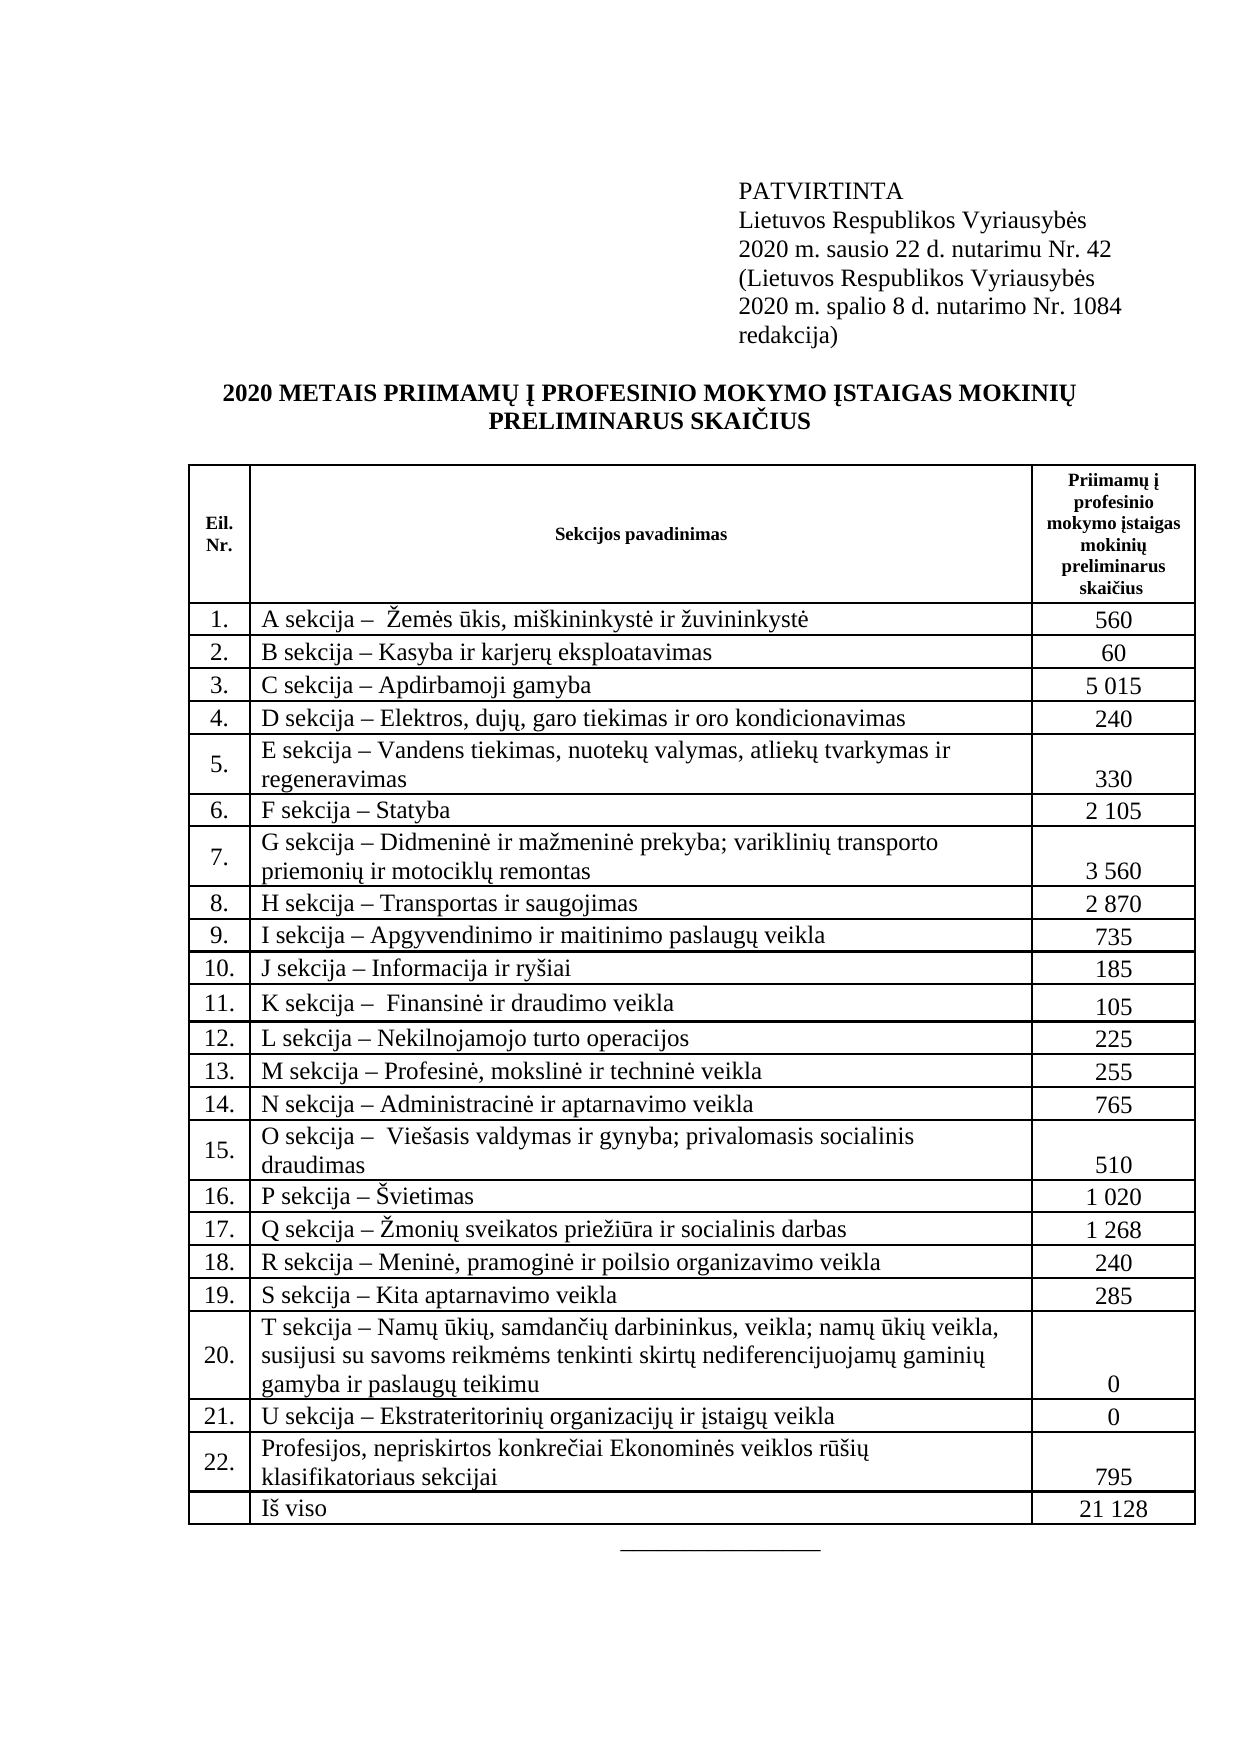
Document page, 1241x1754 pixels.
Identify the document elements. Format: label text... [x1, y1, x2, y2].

text ________________ [177, 1525, 1122, 1554]
table_cell 1 268 [1033, 1213, 1194, 1244]
table_cell 255 [1033, 1055, 1194, 1086]
table_cell 9. [190, 920, 249, 950]
table_cell 5. [190, 735, 249, 792]
text 2020 m. spalio 8 d. nutarimo Nr. 1084 [738, 291, 1122, 320]
text 2020 m. sausio 22 d. nutarimu Nr. 42 [311, 234, 1122, 263]
table_cell 5 015 [1033, 669, 1194, 700]
table_header Sekcijos pavadinimas [251, 466, 1031, 602]
text PATVIRTINTA [311, 176, 1122, 205]
table_cell 510 [1033, 1121, 1194, 1178]
table_cell 20. [190, 1312, 249, 1398]
table_cell I sekcija – Apgyvendinimo ir maitinimo paslaugų veikla [251, 920, 1031, 950]
table_cell 15. [190, 1121, 249, 1178]
table_cell 2 870 [1033, 887, 1194, 918]
table_cell M sekcija – Profesinė, mokslinė ir techninė veikla [251, 1055, 1031, 1086]
table_cell 4. [190, 702, 249, 733]
table_cell T sekcija – Namų ūkių, samdančių darbininkus, veikla; namų ūkių veikla, susijusi su savoms reikmėms tenkinti skirtų nediferencijuojamų gaminių gamyba ir paslaugų teikimu [251, 1312, 1031, 1398]
table_cell 560 [1033, 604, 1194, 634]
table_cell 13. [190, 1055, 249, 1086]
table_cell 1 020 [1033, 1181, 1194, 1211]
table_cell 795 [1033, 1433, 1194, 1490]
table_cell 185 [1033, 953, 1194, 983]
table_cell 22. [190, 1433, 249, 1490]
table_cell 3 560 [1033, 827, 1194, 885]
table_cell O sekcija – Viešasis valdymas ir gynyba; privalomasis socialinis draudimas [251, 1121, 1031, 1178]
table_cell 105 [1033, 985, 1194, 1020]
table_cell C sekcija – Apdirbamoji gamyba [251, 669, 1031, 700]
table_cell G sekcija – Didmeninė ir mažmeninė prekyba; variklinių transporto priemonių ir motociklų remontas [251, 827, 1031, 885]
text 2020 METAIS PRIIMAMŲ Į PROFESINIO MOKYMO ĮSTAIGAS MOKINIŲ PRELIMINARUS SKAIČIUS [177, 378, 1122, 435]
table_cell 21. [190, 1400, 249, 1431]
table_cell [190, 1493, 249, 1523]
table_cell Iš viso [251, 1493, 1031, 1523]
table_cell 19. [190, 1279, 249, 1310]
table_cell 225 [1033, 1023, 1194, 1053]
text Lietuvos Respublikos Vyriausybės [311, 205, 1122, 234]
table_cell B sekcija – Kasyba ir karjerų eksploatavimas [251, 636, 1031, 667]
table_cell 1. [190, 604, 249, 634]
table_cell 18. [190, 1246, 249, 1277]
table_cell 21 128 [1033, 1493, 1194, 1523]
table_cell Q sekcija – Žmonių sveikatos priežiūra ir socialinis darbas [251, 1213, 1031, 1244]
table_cell 0 [1033, 1400, 1194, 1431]
table_cell 17. [190, 1213, 249, 1244]
table_cell R sekcija – Meninė, pramoginė ir poilsio organizavimo veikla [251, 1246, 1031, 1277]
table_cell 12. [190, 1023, 249, 1053]
table_cell L sekcija – Nekilnojamojo turto operacijos [251, 1023, 1031, 1053]
table_cell J sekcija – Informacija ir ryšiai [251, 953, 1031, 983]
table_cell N sekcija – Administracinė ir aptarnavimo veikla [251, 1088, 1031, 1119]
text redakcija) [738, 320, 1122, 349]
table_cell 8. [190, 887, 249, 918]
table_cell 16. [190, 1181, 249, 1211]
table_cell 11. [190, 985, 249, 1020]
table_cell U sekcija – Ekstrateritorinių organizacijų ir įstaigų veikla [251, 1400, 1031, 1431]
table_cell 330 [1033, 735, 1194, 792]
table_cell S sekcija – Kita aptarnavimo veikla [251, 1279, 1031, 1310]
table_cell 10. [190, 953, 249, 983]
table_cell A sekcija – Žemės ūkis, miškininkystė ir žuvininkystė [251, 604, 1031, 634]
table_cell 7. [190, 827, 249, 885]
table_cell 285 [1033, 1279, 1194, 1310]
table_cell 3. [190, 669, 249, 700]
table_cell Profesijos, nepriskirtos konkrečiai Ekonominės veiklos rūšių klasifikatoriaus sekcijai [251, 1433, 1031, 1490]
table_cell 0 [1033, 1312, 1194, 1398]
table_cell 60 [1033, 636, 1194, 667]
table_cell K sekcija – Finansinė ir draudimo veikla [251, 985, 1031, 1020]
table_cell 2. [190, 636, 249, 667]
table_cell 2 105 [1033, 795, 1194, 825]
table_cell H sekcija – Transportas ir saugojimas [251, 887, 1031, 918]
table_cell 240 [1033, 1246, 1194, 1277]
table_cell P sekcija – Švietimas [251, 1181, 1031, 1211]
table_cell E sekcija – Vandens tiekimas, nuotekų valymas, atliekų tvarkymas ir regeneravimas [251, 735, 1031, 792]
table_cell 240 [1033, 702, 1194, 733]
table_cell F sekcija – Statyba [251, 795, 1031, 825]
table_cell 6. [190, 795, 249, 825]
table_cell 735 [1033, 920, 1194, 950]
table_header Priimamų į profesinio mokymo įstaigas mokinių preliminarus skaičius [1033, 466, 1194, 602]
table_cell 765 [1033, 1088, 1194, 1119]
table_header Eil. Nr. [190, 466, 249, 602]
table_cell 14. [190, 1088, 249, 1119]
text (Lietuvos Respublikos Vyriausybės [311, 263, 1122, 291]
table_cell D sekcija – Elektros, dujų, garo tiekimas ir oro kondicionavimas [251, 702, 1031, 733]
